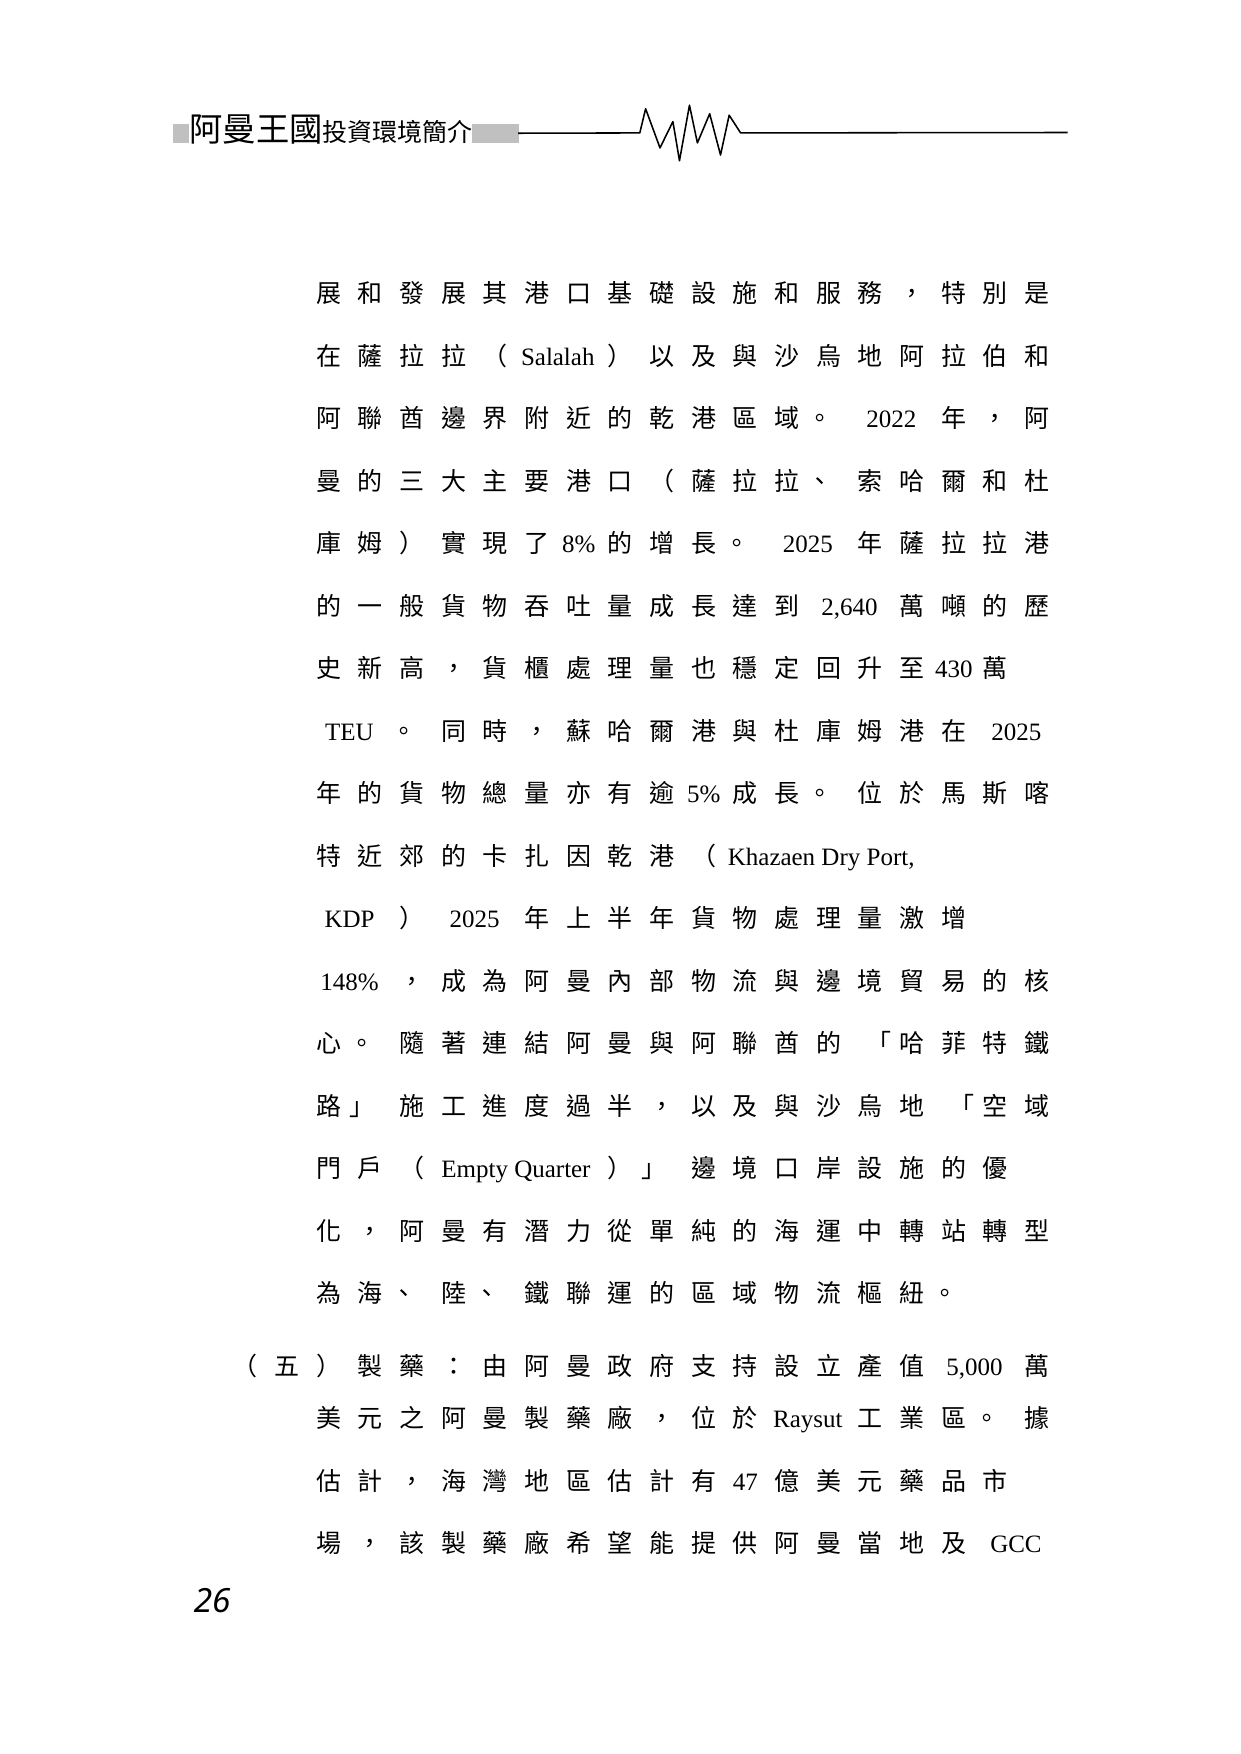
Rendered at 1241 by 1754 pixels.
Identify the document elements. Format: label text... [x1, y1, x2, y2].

text （五）製藥：由阿曼政府支持設立產值5,000萬美元之阿曼製藥廠，位於Raysut工業區。據估計，海灣地區估計有47億美元藥品市場，該製藥廠希望能提供阿曼當地及GCC [207, 1313, 1058, 1563]
text 展和發展其港口基礎設施和服務，特別是在薩拉拉（Salalah）以及與沙烏地阿拉伯和阿聯酋邊界附近的乾港區域。2022年，阿曼的三大主要港口（薩拉拉、索哈爾和杜庫姆）實現了8%的增長。2025年薩拉拉港的一般貨物吞吐量成長達到2,640萬噸的歷史新高，貨櫃處理量也穩定回升至430萬TEU。同時，蘇哈爾港與杜庫姆港在2025年的貨物總量亦有逾5%成長。位於馬斯喀特近郊的卡扎因乾港（Khazaen Dry Port, KDP）2025年上半年貨物處理量激增148%，成為阿曼內部物流與邊境貿易的核心。隨著連結阿曼與阿聯酋的「哈菲特鐵路」施工進度過半，以及與沙烏地「空域門戶（Empty Quarter）」邊境口岸設施的優化，阿曼有潛力從單純的海運中轉站轉型為海、陸、鐵聯運的區域物流樞紐。 [281, 250, 1058, 1313]
